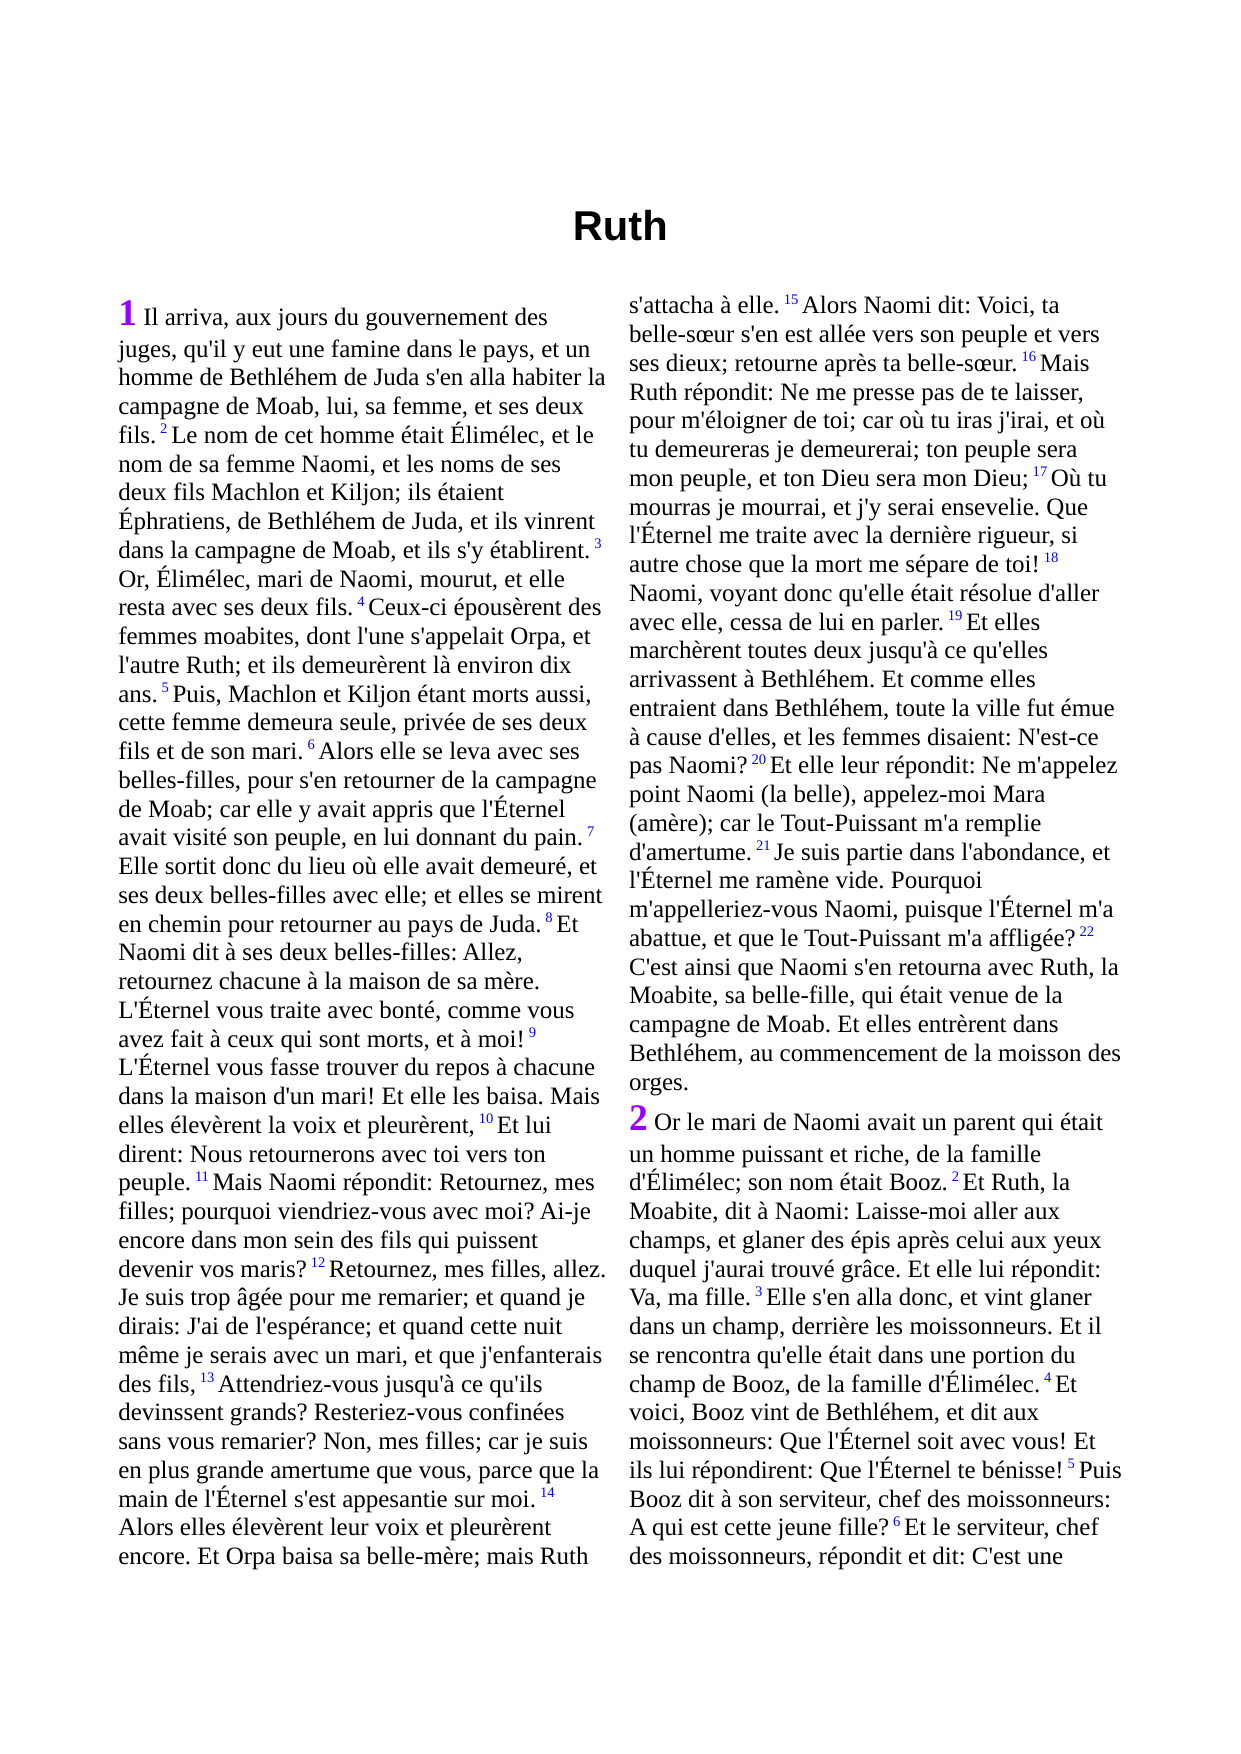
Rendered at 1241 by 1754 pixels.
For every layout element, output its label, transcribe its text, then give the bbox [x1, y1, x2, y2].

title Ruth [118, 201, 1122, 249]
text 1 Il arriva, aux jours du gouvernement des juges, qu'il y eut une famine dans le pays, et un homme de Bethléhem de Juda s'en alla habiter la campagne de Moab, lui, sa femme, et ses deux fils. 2 Le nom de cet homme était Élimélec, et le nom de sa femme Naomi, et les noms de ses deux fils Machlon et Kiljon; ils étaient Éphratiens, de Bethléhem de Juda, et ils vinrent dans la campagne de Moab, et ils s'y établirent. 3 Or, Élimélec, mari de Naomi, mourut, et elle resta avec ses deux fils. 4 Ceux-ci épousèrent des femmes moabites, dont l'une s'appelait Orpa, et l'autre Ruth; et ils demeurèrent là environ dix ans. 5 Puis, Machlon et Kiljon étant morts aussi, cette femme demeura seule, privée de ses deux fils et de son mari. 6 Alors elle se leva avec ses belles-filles, pour s'en retourner de la campagne de Moab; car elle y avait appris que l'Éternel avait visité son peuple, en lui donnant du pain. 7 Elle sortit donc du lieu où elle avait demeuré, et ses deux belles-filles avec elle; et elles se mirent en chemin pour retourner au pays de Juda. 8 Et Naomi dit à ses deux belles-filles: Allez, retournez chacune à la maison de sa mère. L'Éternel vous traite avec bonté, comme vous avez fait à ceux qui sont morts, et à moi! 9 L'Éternel vous fasse trouver du repos à chacune dans la maison d'un mari! Et elle les baisa. Mais elles élevèrent la voix et pleurèrent, 10 Et lui dirent: Nous retournerons avec toi vers ton peuple. 11 Mais Naomi répondit: Retournez, mes filles; pourquoi viendriez-vous avec moi? Ai-je encore dans mon sein des fils qui puissent devenir vos maris? 12 Retournez, mes filles, allez. Je suis trop âgée pour me remarier; et quand je dirais: J'ai de l'espérance; et quand cette nuit même je serais avec un mari, et que j'enfanterais des fils, 13 Attendriez-vous jusqu'à ce qu'ils devinssent grands? Resteriez-vous confinées sans vous remarier? Non, mes filles; car je suis en plus grande amertume que vous, parce que la main de l'Éternel s'est appesantie sur moi. 14 Alors elles élevèrent leur voix et pleurèrent encore. Et Orpa baisa sa belle-mère; mais Ruth [118, 291, 611, 1570]
text 2 Or le mari de Naomi avait un parent qui était un homme puissant et riche, de la famille d'Élimélec; son nom était Booz. 2 Et Ruth, la Moabite, dit à Naomi: Laisse-moi aller aux champs, et glaner des épis après celui aux yeux duquel j'aurai trouvé grâce. Et elle lui répondit: Va, ma fille. 3 Elle s'en alla donc, et vint glaner dans un champ, derrière les moissonneurs. Et il se rencontra qu'elle était dans une portion du champ de Booz, de la famille d'Élimélec. 4 Et voici, Booz vint de Bethléhem, et dit aux moissonneurs: Que l'Éternel soit avec vous! Et ils lui répondirent: Que l'Éternel te bénisse! 5 Puis Booz dit à son serviteur, chef des moissonneurs: A qui est cette jeune fille? 6 Et le serviteur, chef des moissonneurs, répondit et dit: C'est une [629, 1096, 1122, 1570]
text s'attacha à elle. 15 Alors Naomi dit: Voici, ta belle-sœur s'en est allée vers son peuple et vers ses dieux; retourne après ta belle-sœur. 16 Mais Ruth répondit: Ne me presse pas de te laisser, pour m'éloigner de toi; car où tu iras j'irai, et où tu demeureras je demeurerai; ton peuple sera mon peuple, et ton Dieu sera mon Dieu; 17 Où tu mourras je mourrai, et j'y serai ensevelie. Que l'Éternel me traite avec la dernière rigueur, si autre chose que la mort me sépare de toi! 18 Naomi, voyant donc qu'elle était résolue d'aller avec elle, cessa de lui en parler. 19 Et elles marchèrent toutes deux jusqu'à ce qu'elles arrivassent à Bethléhem. Et comme elles entraient dans Bethléhem, toute la ville fut émue à cause d'elles, et les femmes disaient: N'est-ce pas Naomi? 20 Et elle leur répondit: Ne m'appelez point Naomi (la belle), appelez-moi Mara (amère); car le Tout-Puissant m'a remplie d'amertume. 21 Je suis partie dans l'abondance, et l'Éternel me ramène vide. Pourquoi m'appelleriez-vous Naomi, puisque l'Éternel m'a abattue, et que le Tout-Puissant m'a affligée? 22 C'est ainsi que Naomi s'en retourna avec Ruth, la Moabite, sa belle-fille, qui était venue de la campagne de Moab. Et elles entrèrent dans Bethléhem, au commencement de la moisson des orges. [629, 291, 1122, 1096]
